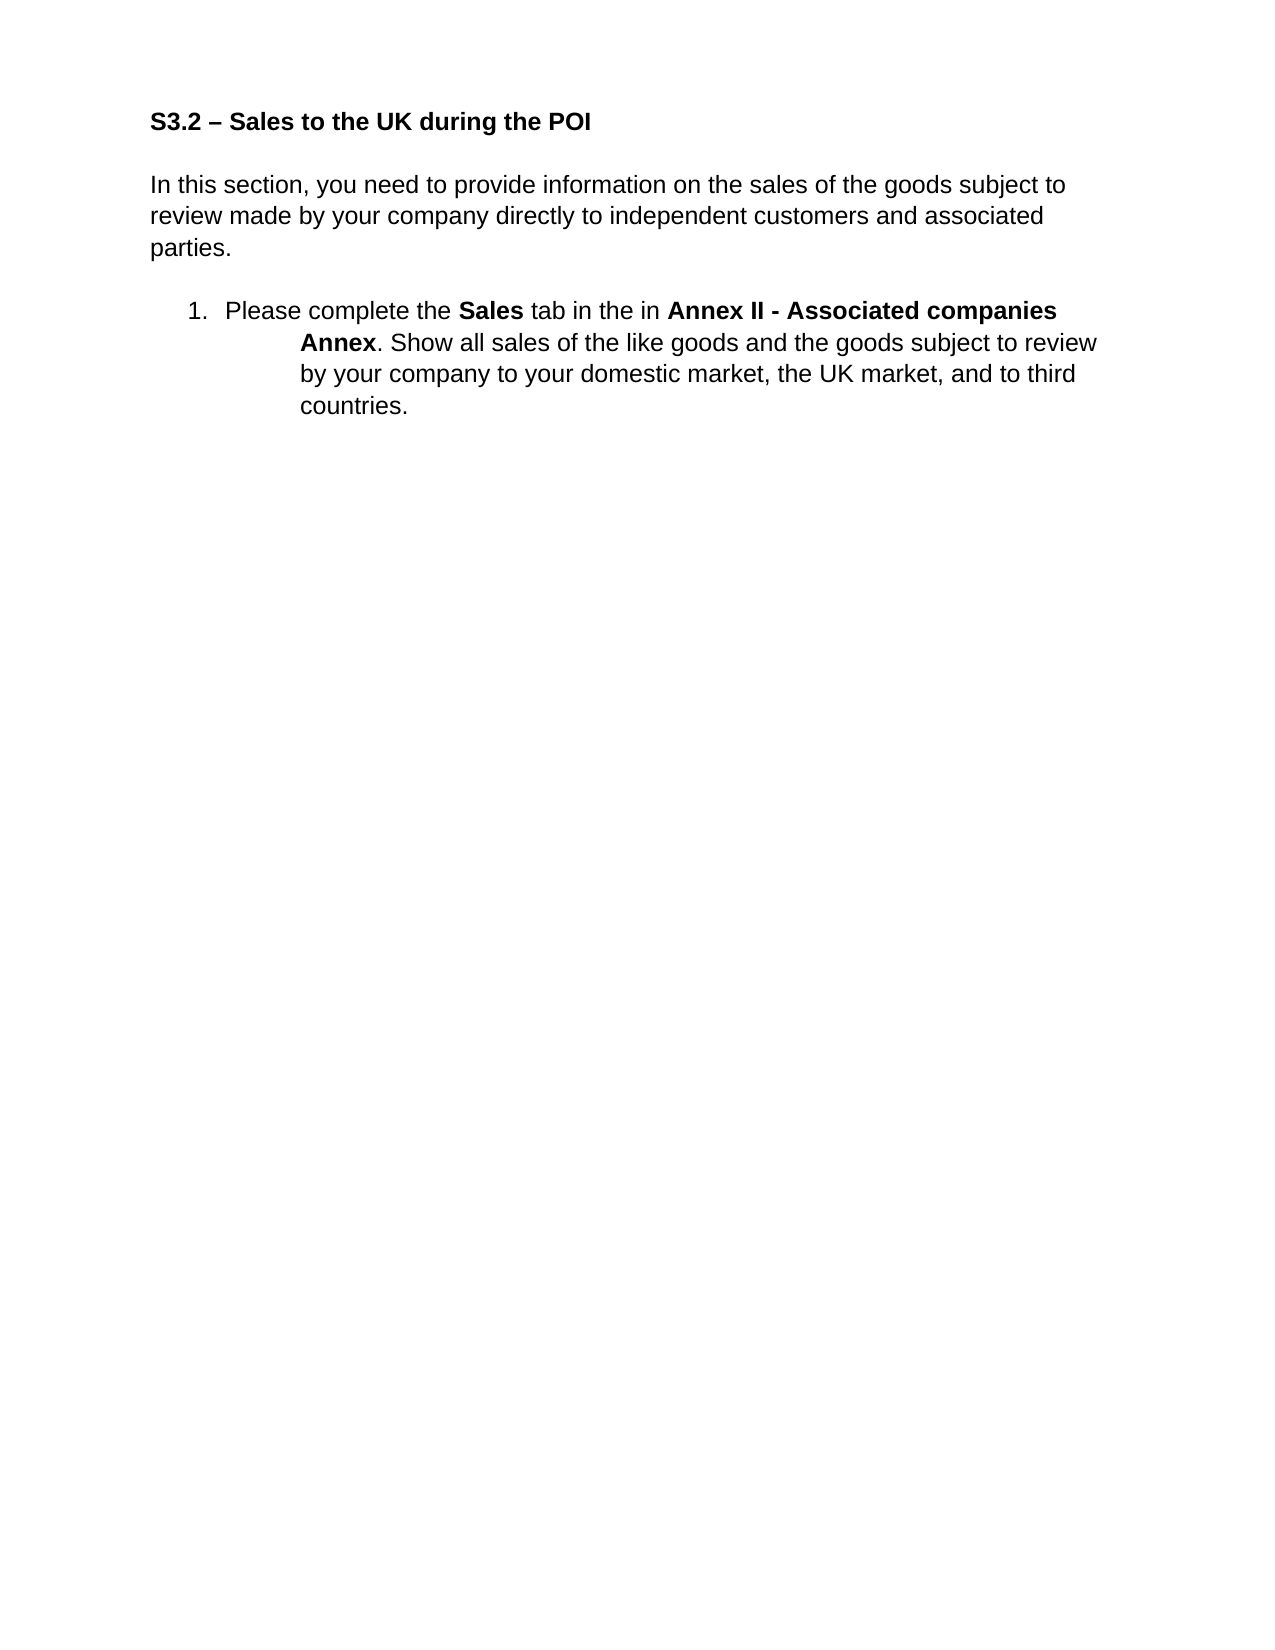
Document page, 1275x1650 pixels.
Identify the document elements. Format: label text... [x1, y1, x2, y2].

text In this section, you need to provide information on the sales of the goods subject to review made by your company directly to independent customers and associated parties. [150, 170, 1125, 262]
text S3.2 – Sales to the UK during the POI [150, 107, 1125, 135]
list Please complete the Sales tab in the in Annex II - Associated companies Annex. Show all sales of the like goods and the goods subject to review by your company to your domestic market, the UK market, and to third countries. [187, 296, 1125, 419]
